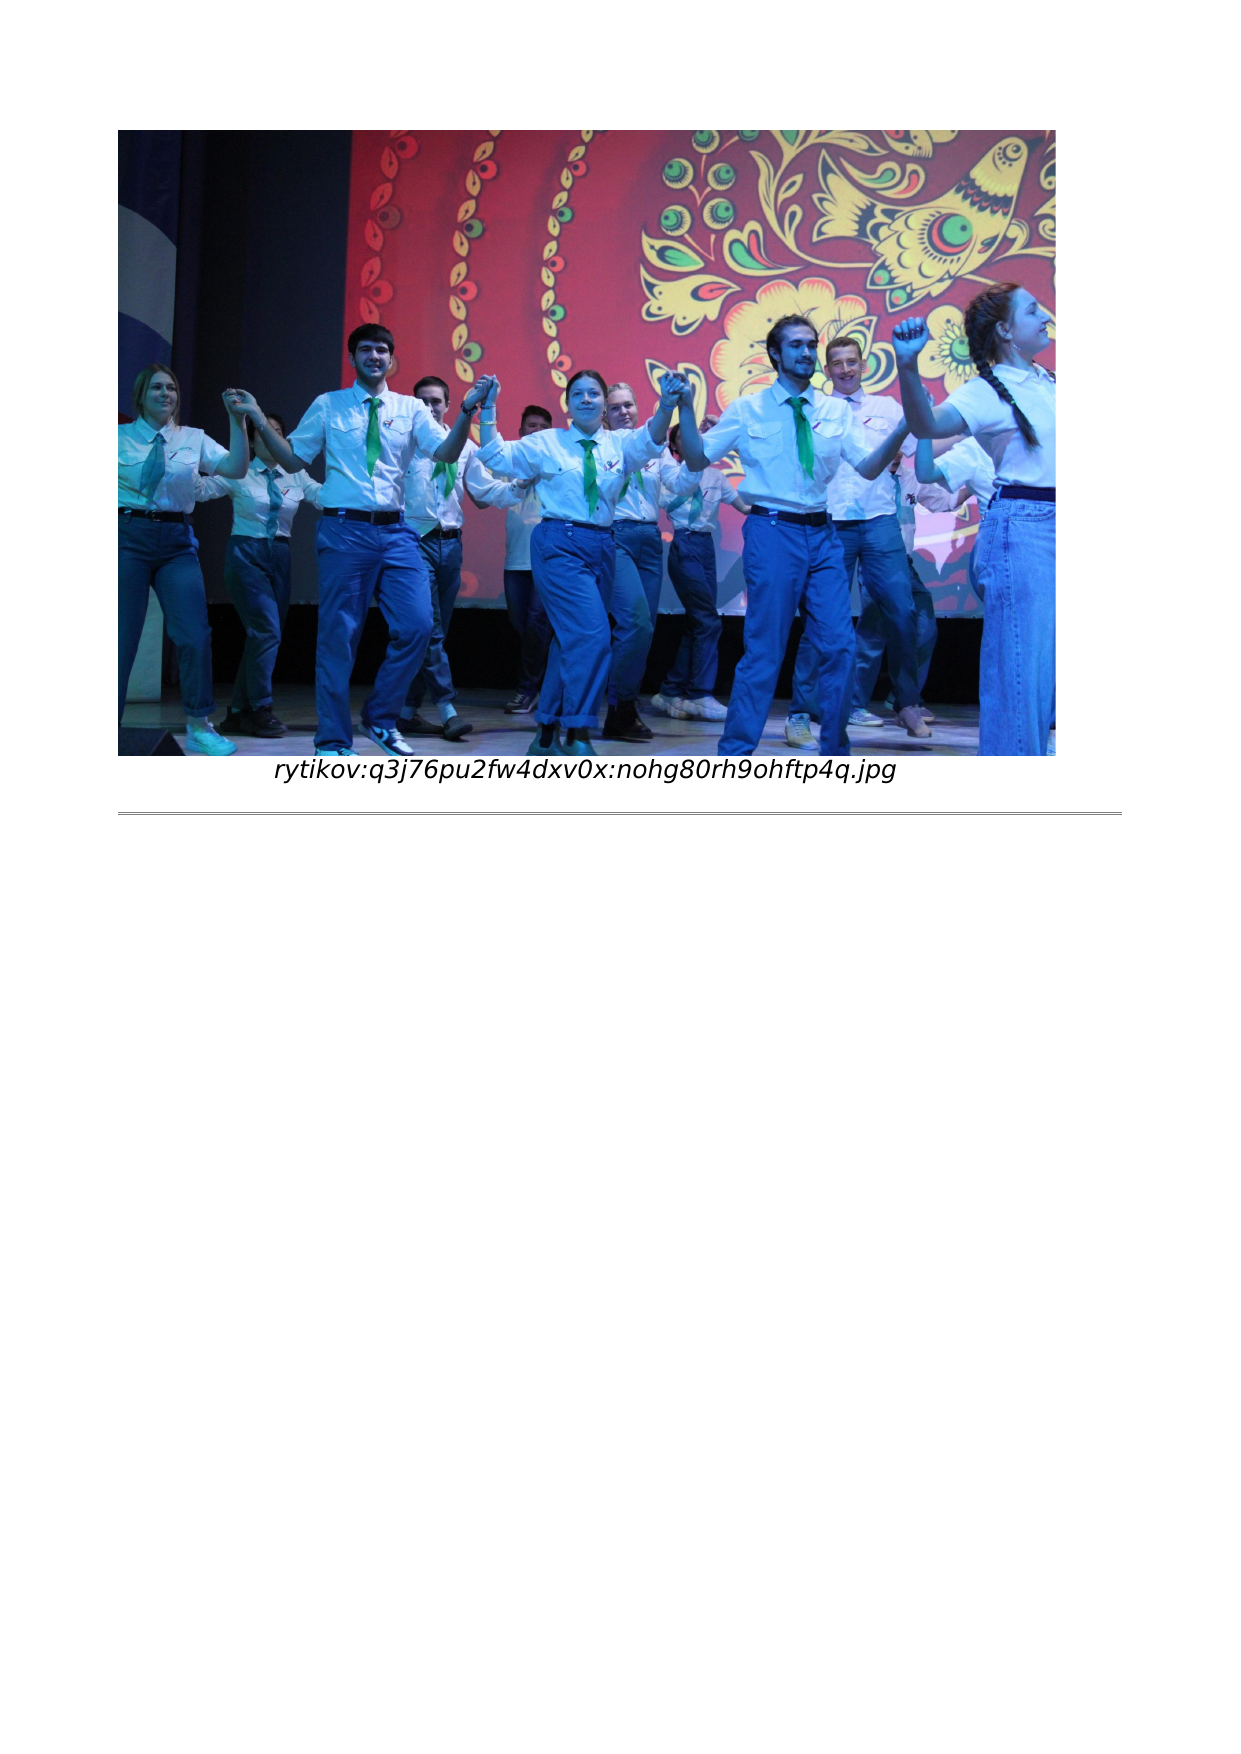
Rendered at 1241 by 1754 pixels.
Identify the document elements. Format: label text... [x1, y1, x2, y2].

picture [118, 130, 1056, 756]
text rytikov:q3j76pu2fw4dxv0x:nohg80rh9ohftp4q.jpg [118, 756, 1056, 785]
